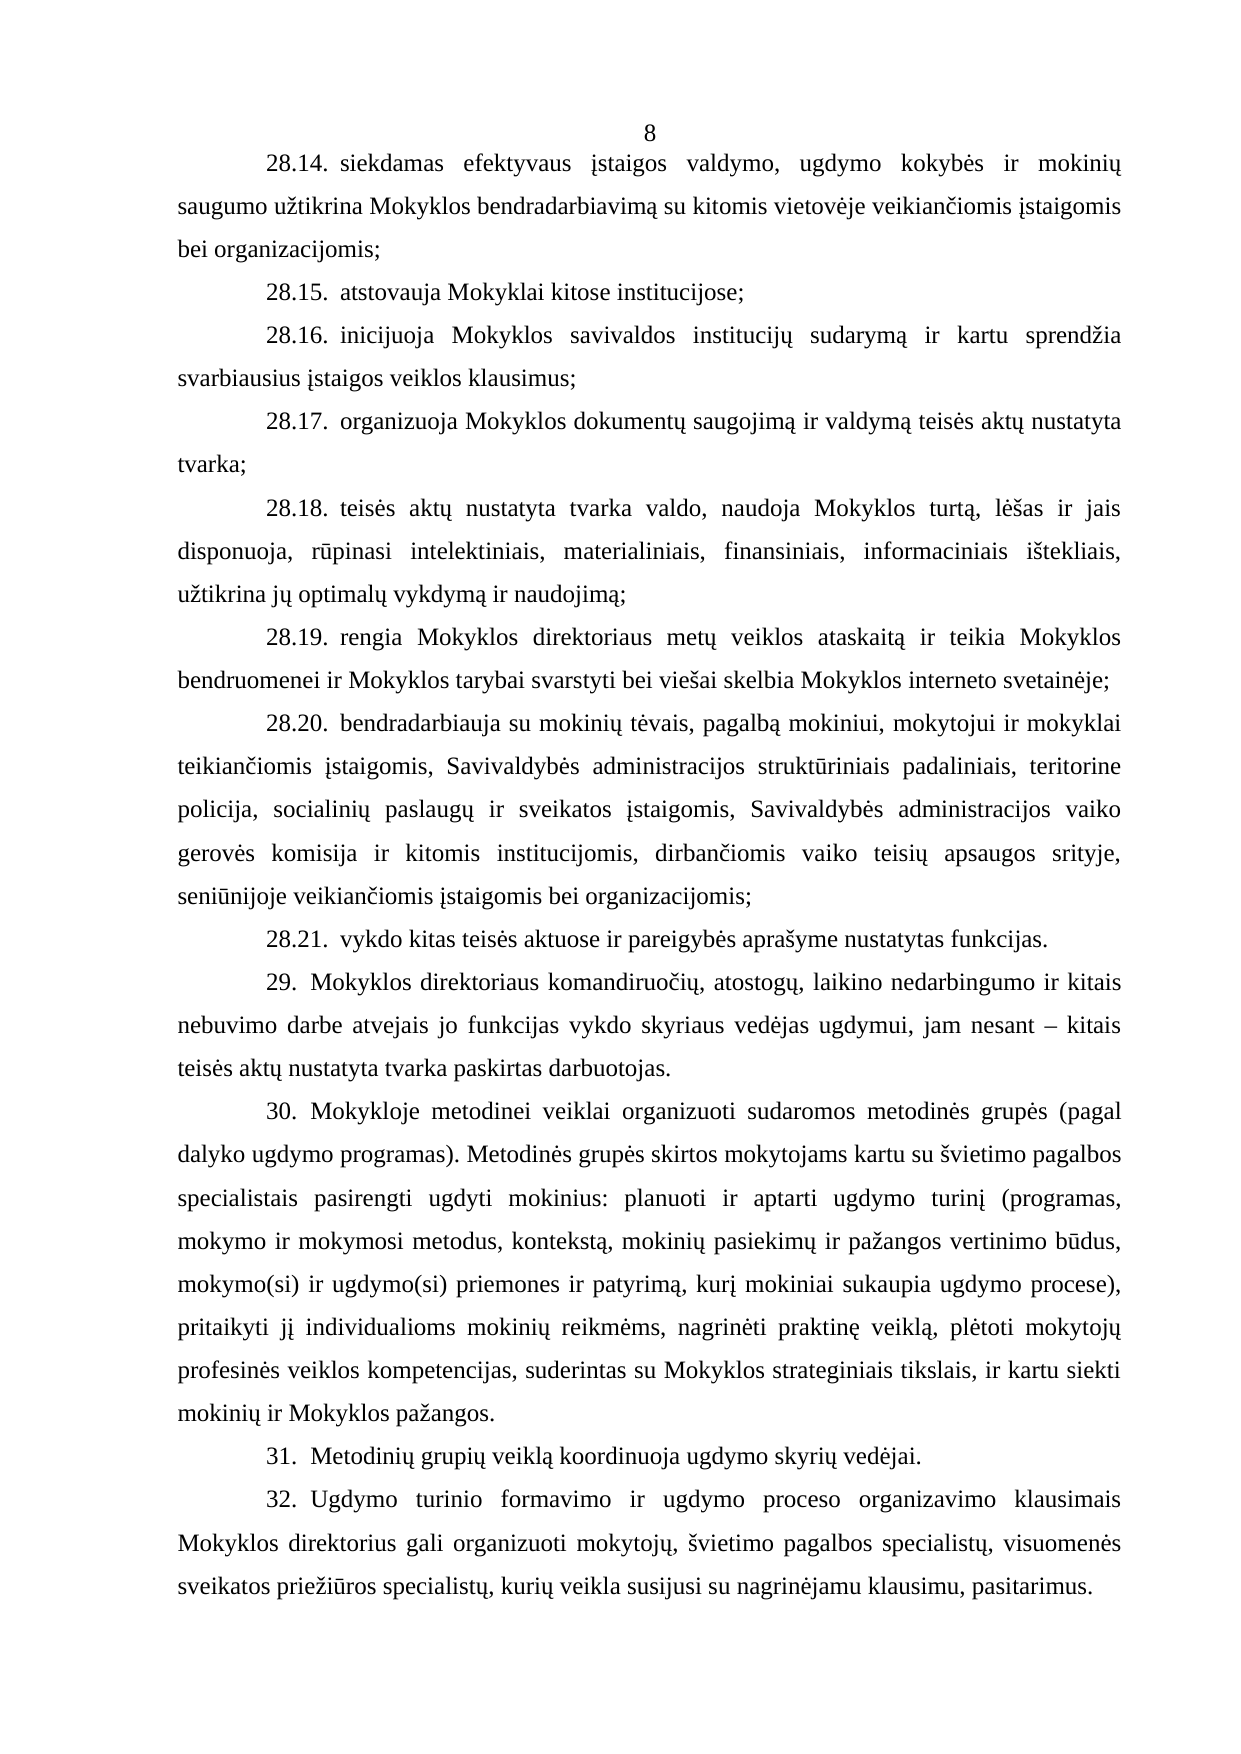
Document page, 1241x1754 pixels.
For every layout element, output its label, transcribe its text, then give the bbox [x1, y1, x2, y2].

text 30. Mokykloje metodinei veiklai organizuoti sudaromos metodinės grupės (pagal dalyko ugdymo programas). Metodinės grupės skirtos mokytojams kartu su švietimo pagalbos specialistais pasirengti ugdyti mokinius: planuoti ir aptarti ugdymo turinį (programas, mokymo ir mokymosi metodus, kontekstą, mokinių pasiekimų ir pažangos vertinimo būdus, mokymo(si) ir ugdymo(si) priemones ir patyrimą, kurį mokiniai sukaupia ugdymo procese), pritaikyti jį individualioms mokinių reikmėms, nagrinėti praktinę veiklą, plėtoti mokytojų profesinės veiklos kompetencijas, suderintas su Mokyklos strateginiais tikslais, ir kartu siekti mokinių ir Mokyklos pažangos. [177, 1096, 1122, 1427]
text 29. Mokyklos direktoriaus komandiruočių, atostogų, laikino nedarbingumo ir kitais nebuvimo darbe atvejais jo funkcijas vykdo skyriaus vedėjas ugdymui, jam nesant – kitais teisės aktų nustatyta tvarka paskirtas darbuotojas. [177, 967, 1122, 1082]
text 28.14. siekdamas efektyvaus įstaigos valdymo, ugdymo kokybės ir mokinių saugumo užtikrina Mokyklos bendradarbiavimą su kitomis vietovėje veikiančiomis įstaigomis bei organizacijomis; [177, 148, 1122, 263]
text 28.15. atstovauja Mokyklai kitose institucijose; [177, 277, 1122, 306]
text 28.16. inicijuoja Mokyklos savivaldos institucijų sudarymą ir kartu sprendžia svarbiausius įstaigos veiklos klausimus; [177, 320, 1122, 392]
text 28.18. teisės aktų nustatyta tvarka valdo, naudoja Mokyklos turtą, lėšas ir jais disponuoja, rūpinasi intelektiniais, materialiniais, finansiniais, informaciniais ištekliais, užtikrina jų optimalų vykdymą ir naudojimą; [177, 493, 1122, 608]
text 28.19. rengia Mokyklos direktoriaus metų veiklos ataskaitą ir teikia Mokyklos bendruomenei ir Mokyklos tarybai svarstyti bei viešai skelbia Mokyklos interneto svetainėje; [177, 622, 1122, 694]
text 28.20. bendradarbiauja su mokinių tėvais, pagalbą mokiniui, mokytojui ir mokyklai teikiančiomis įstaigomis, Savivaldybės administracijos struktūriniais padaliniais, teritorine policija, socialinių paslaugų ir sveikatos įstaigomis, Savivaldybės administracijos vaiko gerovės komisija ir kitomis institucijomis, dirbančiomis vaiko teisių apsaugos srityje, seniūnijoje veikiančiomis įstaigomis bei organizacijomis; [177, 708, 1122, 909]
text 32. Ugdymo turinio formavimo ir ugdymo proceso organizavimo klausimais Mokyklos direktorius gali organizuoti mokytojų, švietimo pagalbos specialistų, visuomenės sveikatos priežiūros specialistų, kurių veikla susijusi su nagrinėjamu klausimu, pasitarimus. [177, 1484, 1122, 1599]
text 31. Metodinių grupių veiklą koordinuoja ugdymo skyrių vedėjai. [177, 1441, 1122, 1470]
text 28.17. organizuoja Mokyklos dokumentų saugojimą ir valdymą teisės aktų nustatyta tvarka; [177, 406, 1122, 478]
text 28.21. vykdo kitas teisės aktuose ir pareigybės aprašyme nustatytas funkcijas. [177, 924, 1122, 953]
